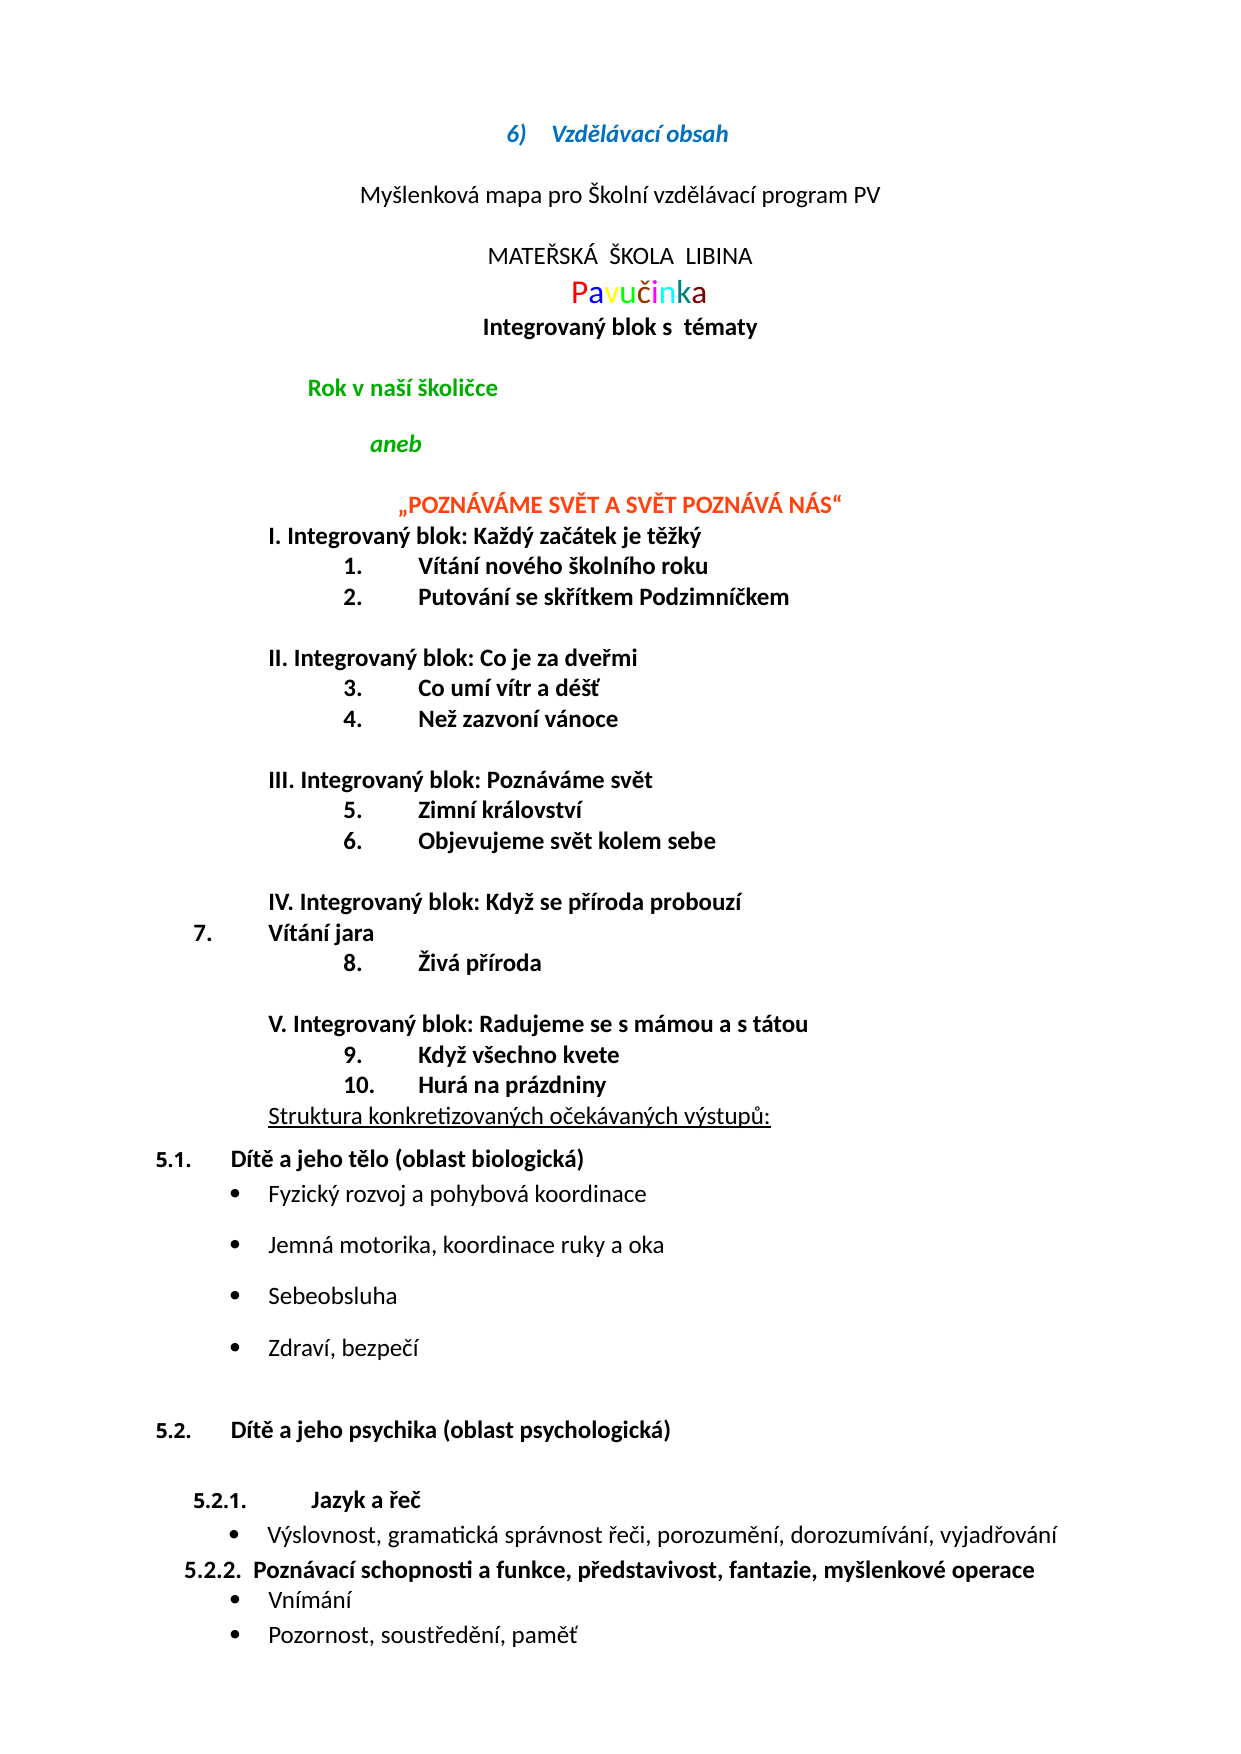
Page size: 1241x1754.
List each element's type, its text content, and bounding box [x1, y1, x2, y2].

text 8. Živá příroda [118, 947, 1122, 978]
text 4. Než zazvoní vánoce [118, 703, 1122, 733]
text Integrovaný blok s tématy [118, 311, 1122, 342]
text 2. Putování se skřítkem Podzimníčkem [118, 581, 1122, 611]
list Pozornost, soustředění, paměť [231, 1619, 1122, 1650]
text IV. Integrovaný blok: Když se příroda probouzí 7. Vítání jara [118, 886, 1122, 947]
subtitle aneb [268, 428, 1122, 459]
subtitle Rok v naší školičce [268, 372, 1122, 403]
list Dítě a jeho tělo (oblast biologická) [156, 1143, 1122, 1173]
list Dítě a jeho psychika (oblast psychologická) [156, 1414, 1122, 1444]
list Jemná motorika, koordinace ruky a oka [231, 1229, 1122, 1260]
text Struktura konkretizovaných očekávaných výstupů: [118, 1100, 1122, 1130]
text 10. Hurá na prázdniny [118, 1069, 1122, 1100]
text 6) Vzdělávací obsah [118, 118, 1122, 149]
text 3. Co umí vítr a déšť [118, 672, 1122, 703]
list Fyzický rozvoj a pohybová koordinace [231, 1178, 1122, 1208]
list Sebeobsluha [231, 1281, 1122, 1311]
text 9. Když všechno kvete [118, 1039, 1122, 1069]
list Vnímání [231, 1584, 1122, 1615]
text „POZNÁVÁME SVĚT A SVĚT POZNÁVÁ NÁS“ [118, 489, 1122, 520]
text 6. Objevujeme svět kolem sebe [118, 825, 1122, 856]
text 5.2.2. Poznávací schopnosti a funkce, představivost, fantazie, myšlenkové operace [156, 1554, 1122, 1584]
text Pavučinka [118, 271, 1122, 311]
text I. Integrovaný blok: Každý začátek je těžký [118, 520, 1122, 550]
text 5. Zimní království [118, 794, 1122, 825]
text V. Integrovaný blok: Radujeme se s mámou a s tátou [118, 1008, 1122, 1039]
text II. Integrovaný blok: Co je za dveřmi [118, 642, 1122, 672]
list Výslovnost, gramatická správnost řeči, porozumění, dorozumívání, vyjadřování [229, 1519, 1122, 1549]
text 1. Vítání nového školního roku [118, 550, 1122, 581]
text MATEŘSKÁ ŠKOLA LIBINA [118, 240, 1122, 271]
text Myšlenková mapa pro Školní vzdělávací program PV [118, 179, 1122, 210]
list Jazyk a řeč [193, 1484, 1122, 1514]
list Zdraví, bezpečí [231, 1332, 1122, 1362]
text III. Integrovaný blok: Poznáváme svět [118, 764, 1122, 794]
